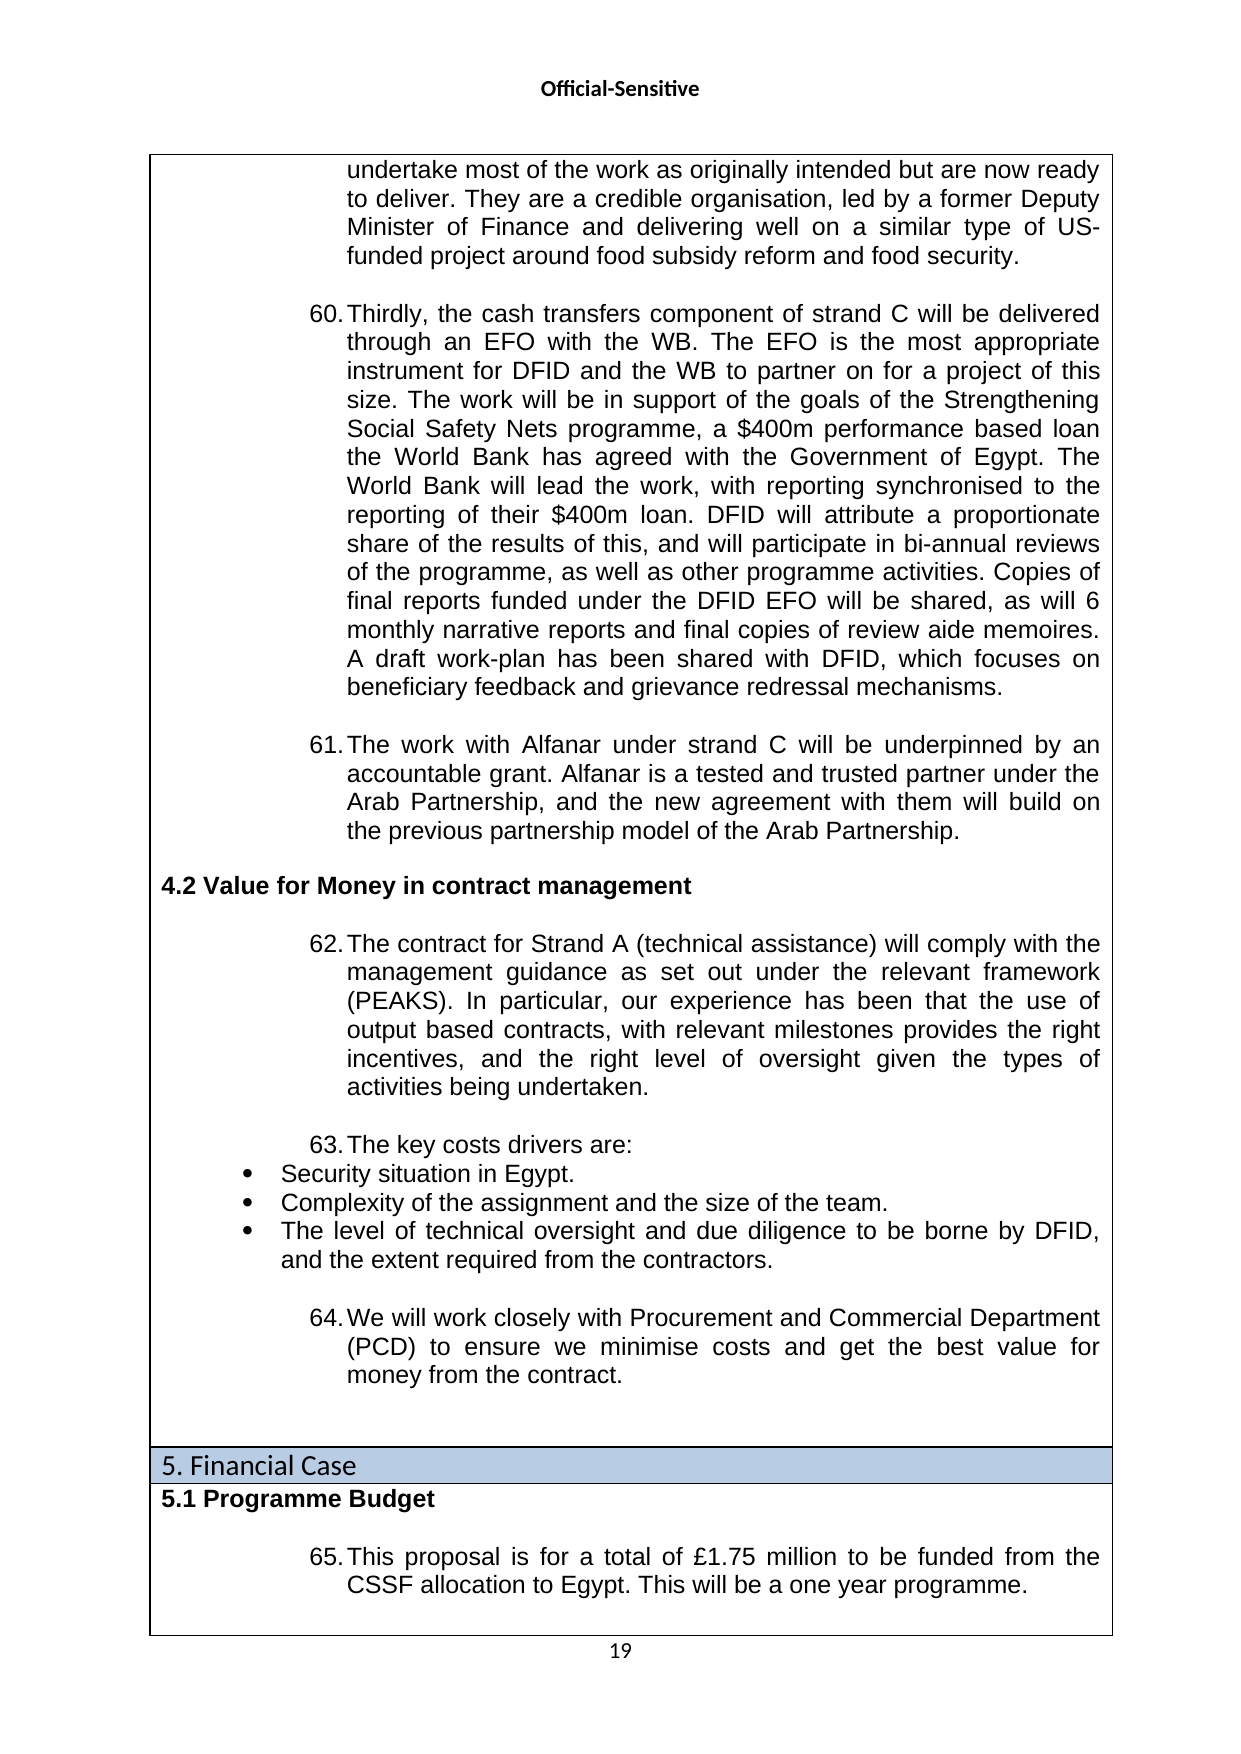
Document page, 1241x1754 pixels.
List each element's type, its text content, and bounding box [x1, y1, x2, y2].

table_cell 5.1 Programme Budget This proposal is for a total of £1.75 million to be funded from the CSSF allocation to Egypt. This will be a one year programme. We would propose a budget breakdown as follows: A - Technical assistance to support economic policies (£300,000). B - Increased citizen accountability on public spending (£500,000). C - Support to the state on cash transfers (£600,000) and support for inclusive development (£350,000). This budget is required to deliver the programme’s expected results. The amount allocated to the technical assistance component enables us to provide in-depth support in a small number of focused policy areas. Experience from the Technical Support Fund under the Arab Partnership was that slightly longer-term intense consultancies and secondments enabled the consultant or HMG staff to build trust with Egyptian Government counterparts. The budget allocated to this component provides the programme with the flexibility to utilise both private sector consultants and HMG experts for more intense periods. Detailed proposals and budgets have been provided by Alfanar, the World Bank and ENCC to support these strands. A terms of reference will be developed to cover the policy work. 5.2 Flow of funds Under Strand A, money will be provided to the relevant contractor on a reimbursable basis, directly from DFID upon receipt of satisfactory completion of work. Under Strand B, funds will flow directly from DFID to ENCC. Under Strand C funds will flow directly from DFID to WB or to Alfanar. 5.3 Costs to be incurred directly by DFID A portion of the costs will be borne by DFID. These would include project management support (0.2 B2) and some proportion of regional advisory time. The CSSF is funding two DFID secondees in British Embassy (BE) Cairo (A2 Head of Programmes and A2 Economist) as well as a B1 Programme Manager and B2 programme official. 5.4 Cost profiling and forecasting - 5.5 Financial and Fraud risk assessment Programme management oversight is to be provided by the CSSF Programme Manager, working to the supervision of the Head of Programmes, BE, Cairo. The management and reporting procedures will be consistent with those of the FCO funds managed at post. Due diligence will be provided by the DFID MENAD programme manager. 5.6 Monitoring, reporting & accounting for funds The three suppliers will provide an initial budget, and financial statements following completion of activities alongside an invoice for payment on a quarterly basis. The World Bank component will comply with the articles of arrangement under Externally Financed Operations on reporting schedule and financial management. We will receive an Annual Progress Report and/or a Completion Report, plus other narrative progress reports on a six-montly basis. The Bank will not provide any form of financial reporting on EFOs, nor reporting on actual expenditure of the EFO contribution because the EFO funds will be commingled with Bank budget. 5.7 Financial accounting considerations We do not anticipate the purchase of assets through this programme. [151, 1484, 1112, 1635]
table_cell undertake most of the work as originally intended but are now ready to deliver. They are a credible organisation, led by a former Deputy Minister of Finance and delivering well on a similar type of US-funded project around food subsidy reform and food security. Thirdly, the cash transfers component of strand C will be delivered through an EFO with the WB. The EFO is the most appropriate instrument for DFID and the WB to partner on for a project of this size. The work will be in support of the goals of the Strengthening Social Safety Nets programme, a $400m performance based loan the World Bank has agreed with the Government of Egypt. The World Bank will lead the work, with reporting synchronised to the reporting of their $400m loan. DFID will attribute a proportionate share of the results of this, and will participate in bi-annual reviews of the programme, as well as other programme activities. Copies of final reports funded under the DFID EFO will be shared, as will 6 monthly narrative reports and final copies of review aide memoires. A draft work-plan has been shared with DFID, which focuses on beneficiary feedback and grievance redressal mechanisms. The work with Alfanar under strand C will be underpinned by an accountable grant. Alfanar is a tested and trusted partner under the Arab Partnership, and the new agreement with them will build on the previous partnership model of the Arab Partnership. 4.2 Value for Money in contract management The contract for Strand A (technical assistance) will comply with the management guidance as set out under the relevant framework (PEAKS). In particular, our experience has been that the use of output based contracts, with relevant milestones provides the right incentives, and the right level of oversight given the types of activities being undertaken. The key costs drivers are: Security situation in Egypt. Complexity of the assignment and the size of the team. The level of technical oversight and due diligence to be borne by DFID, and the extent required from the contractors. We will work closely with Procurement and Commercial Department (PCD) to ensure we minimise costs and get the best value for money from the contract. [151, 155, 1112, 1446]
table_cell 5. Financial Case [151, 1448, 1112, 1483]
